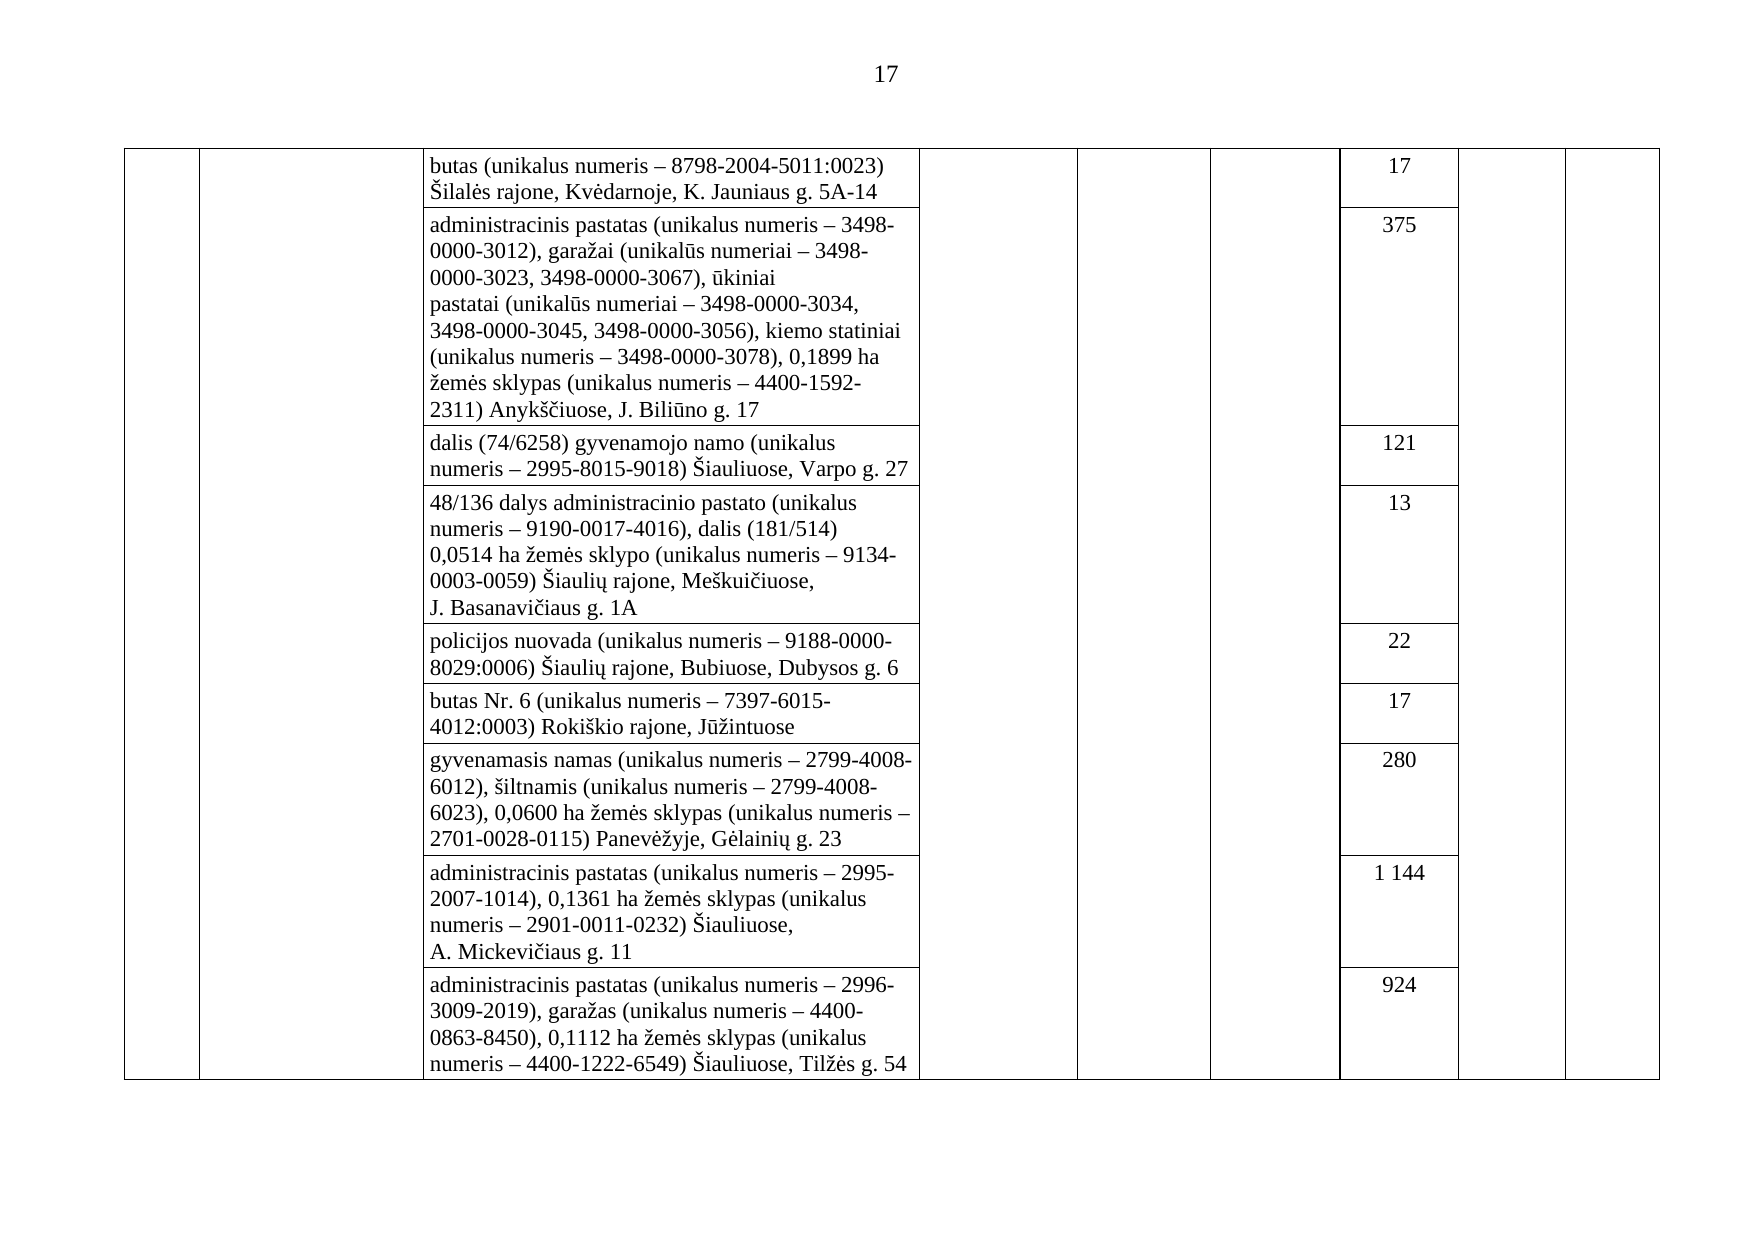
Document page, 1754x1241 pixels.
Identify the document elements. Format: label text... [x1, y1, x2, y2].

table_cell administracinis pastatas (unikalus numeris – 2996-3009-2019), garažas (unikalus numeris – 4400-0863-8450), 0,1112 ha žemės sklypas (unikalus numeris – 4400-1222-6549) Šiauliuose, Tilžės g. 54 [424, 968, 919, 1079]
table_cell butas Nr. 6 (unikalus numeris – 7397-6015-4012:0003) Rokiškio rajone, Jūžintuose [424, 684, 919, 742]
table_cell 1 144 [1341, 856, 1458, 967]
table_cell [1078, 149, 1210, 1079]
table_cell dalis (74/6258) gyvenamojo namo (unikalus numeris – 2995-8015-9018) Šiauliuose, Varpo g. 27 [424, 426, 919, 484]
table_cell butas (unikalus numeris – 8798-2004-5011:0023) Šilalės rajone, Kvėdarnoje, K. Jauniaus g. 5A-14 [424, 149, 919, 207]
table_cell 48/136 dalys administracinio pastato (unikalus numeris – 9190-0017-4016), dalis (181/514) 0,0514 ha žemės sklypo (unikalus numeris – 9134-0003-0059) Šiaulių rajone, Meškuičiuose, J. Basanavičiaus g. 1A [424, 486, 919, 623]
table_cell [1459, 149, 1565, 1079]
table_cell policijos nuovada (unikalus numeris – 9188-0000-8029:0006) Šiaulių rajone, Bubiuose, Dubysos g. 6 [424, 624, 919, 683]
table_cell 17 [1341, 684, 1458, 742]
table_cell 22 [1341, 624, 1458, 683]
table_cell 375 [1341, 208, 1458, 425]
table_cell administracinis pastatas (unikalus numeris – 2995-2007-1014), 0,1361 ha žemės sklypas (unikalus numeris – 2901-0011-0232) Šiauliuose, A. Mickevičiaus g. 11 [424, 856, 919, 967]
table_cell administracinis pastatas (unikalus numeris – 3498-0000-3012), garažai (unikalūs numeriai – 3498-0000-3023, 3498-0000-3067), ūkiniai pastatai (unikalūs numeriai – 3498-0000-3034, 3498-0000-3045, 3498-0000-3056), kiemo statiniai (unikalus numeris – 3498-0000-3078), 0,1899 ha žemės sklypas (unikalus numeris – 4400-1592-2311) Anykščiuose, J. Biliūno g. 17 [424, 208, 919, 425]
table_cell 280 [1341, 744, 1458, 855]
table_cell 17 [1341, 149, 1458, 207]
table_cell gyvenamasis namas (unikalus numeris – 2799-4008-6012), šiltnamis (unikalus numeris – 2799-4008-6023), 0,0600 ha žemės sklypas (unikalus numeris – 2701-0028-0115) Panevėžyje, Gėlainių g. 23 [424, 744, 919, 855]
table_cell [125, 149, 199, 1079]
table_cell 121 [1341, 426, 1458, 484]
table_cell [1211, 149, 1339, 1079]
table_cell 924 [1341, 968, 1458, 1079]
table_cell 13 [1341, 486, 1458, 623]
table_cell [200, 149, 423, 1079]
table_cell [1566, 149, 1659, 1079]
table_cell [920, 149, 1077, 1079]
